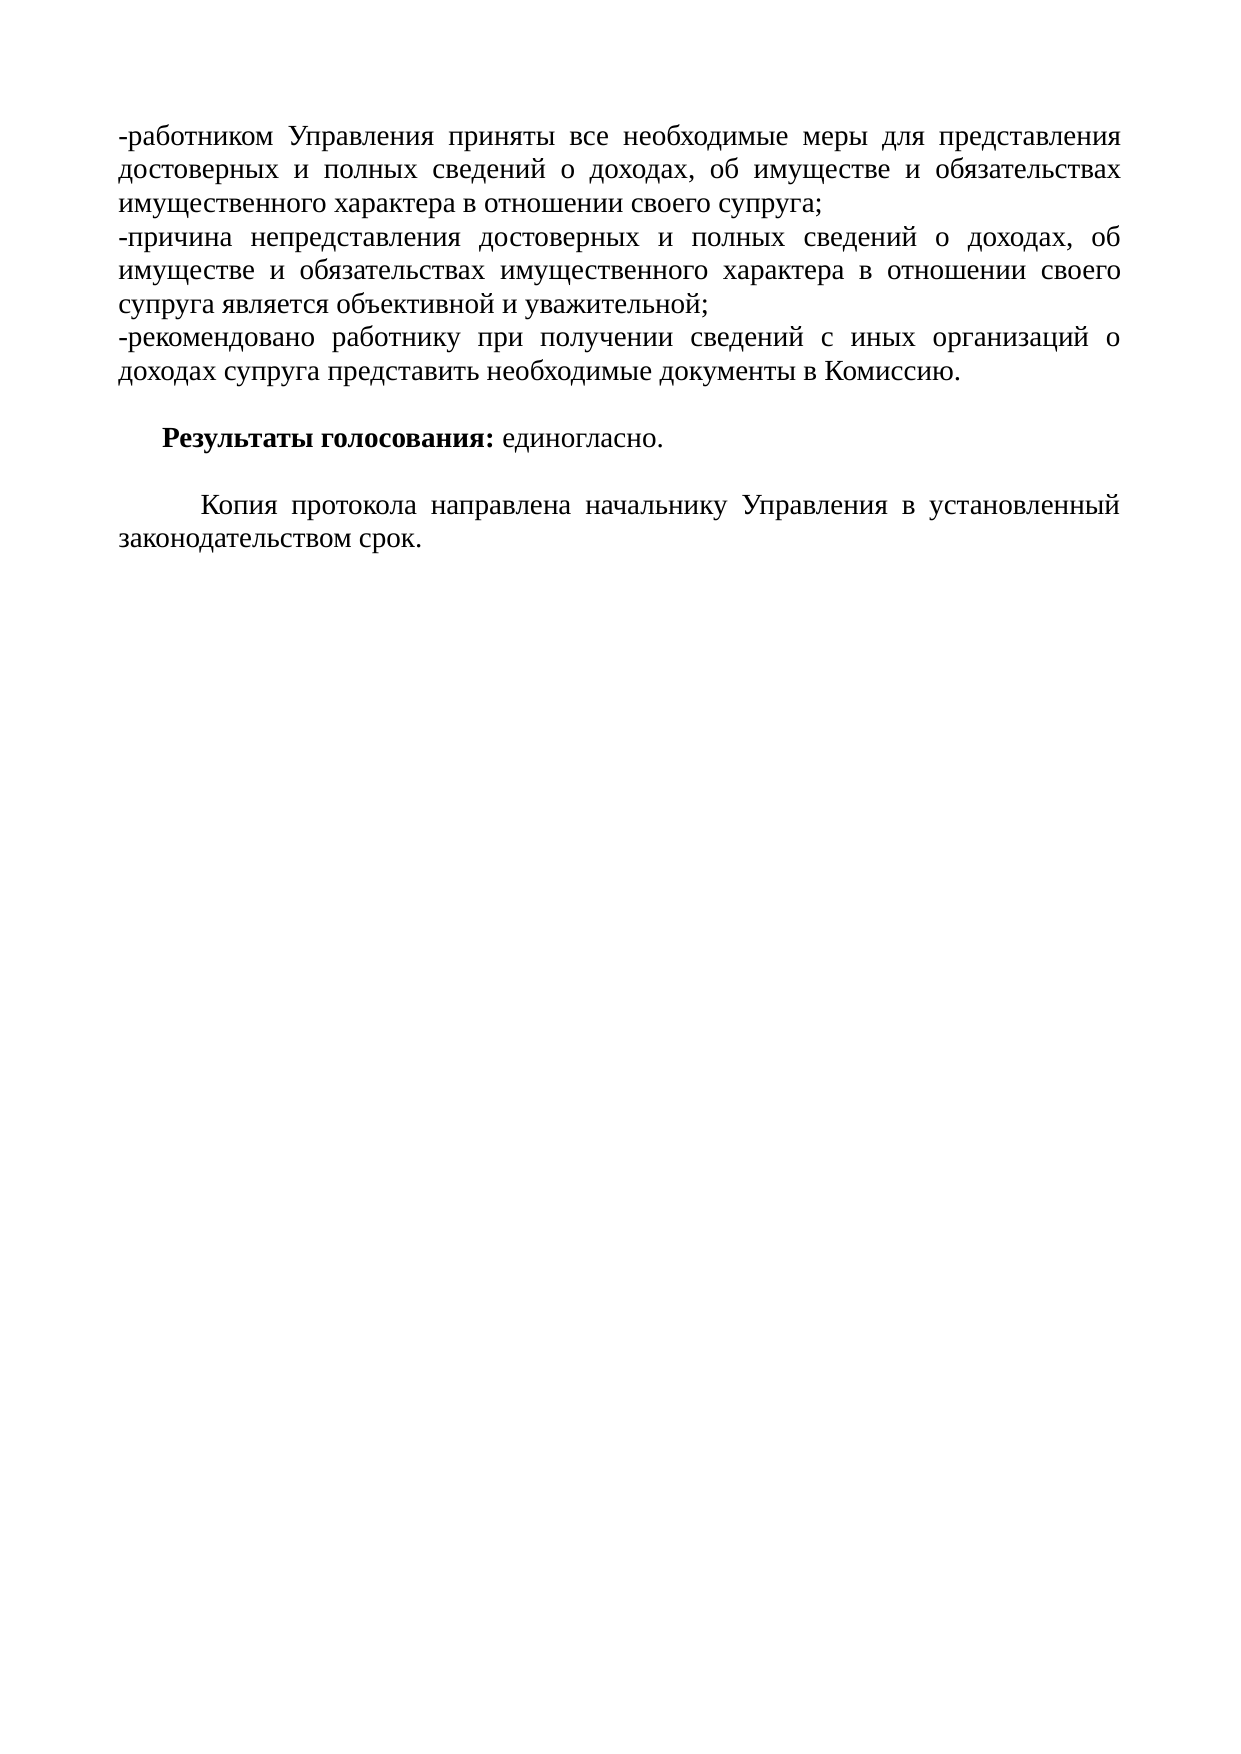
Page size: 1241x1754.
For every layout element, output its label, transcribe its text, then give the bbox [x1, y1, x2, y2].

text -работником Управления приняты все необходимые меры для представления достоверных и полных сведений о доходах, об имуществе и обязательствах имущественного характера в отношении своего супруга; [118, 118, 1122, 219]
text Копия протокола направлена начальнику Управления в установленный законодательством срок. [118, 487, 1122, 554]
text -причина непредставления достоверных и полных сведений о доходах, об имуществе и обязательствах имущественного характера в отношении своего супруга является объективной и уважительной; [118, 219, 1122, 319]
text -рекомендовано работнику при получении сведений с иных организаций о доходах супруга представить необходимые документы в Комиссию. [118, 319, 1122, 386]
text Результаты голосования: единогласно. [118, 420, 1122, 453]
